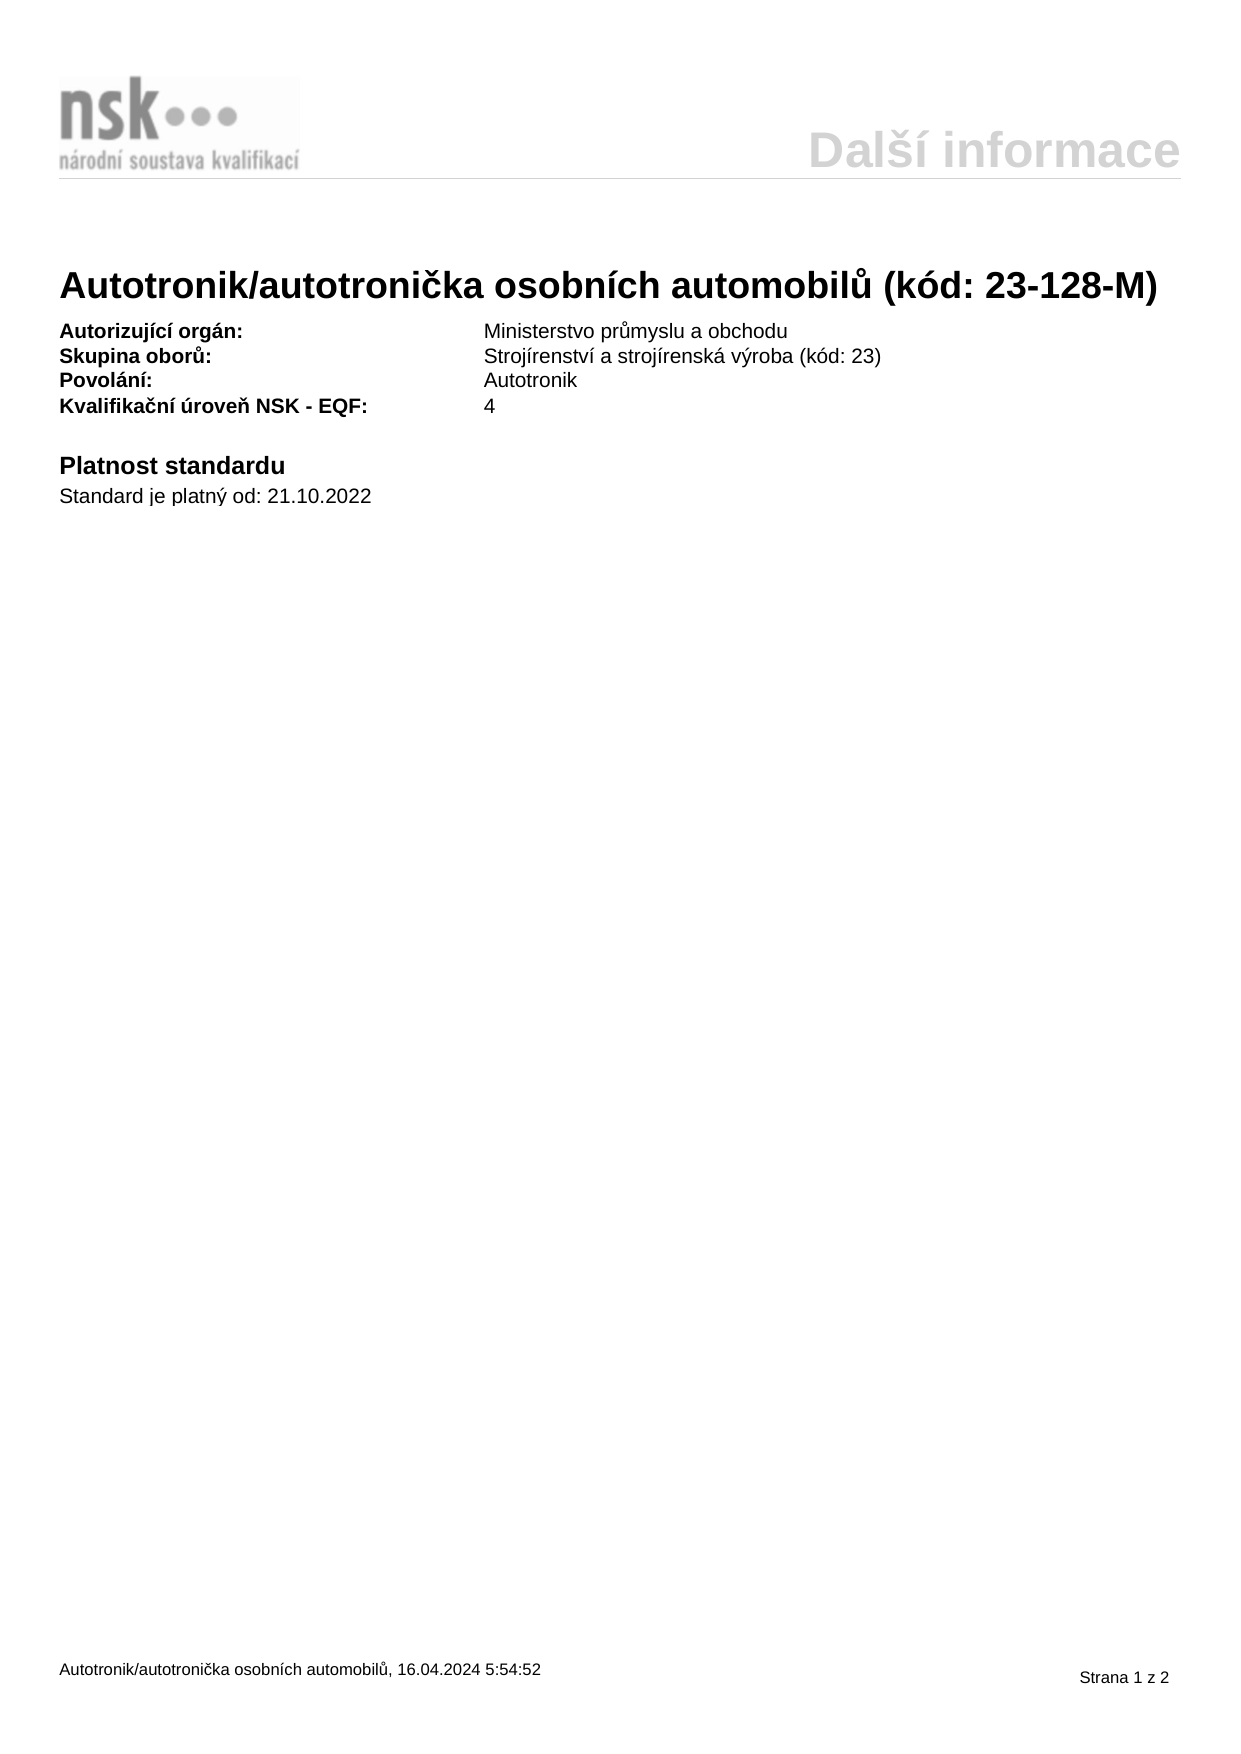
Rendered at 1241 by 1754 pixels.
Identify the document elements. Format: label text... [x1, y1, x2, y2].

table_cell [620, 196, 626, 224]
table_cell [862, 506, 1169, 806]
table_cell [1169, 506, 1181, 806]
table_cell Strana 1 z 2 [862, 1660, 1169, 1696]
table_cell [620, 506, 626, 806]
table_cell [59, 1384, 483, 1659]
table_cell [1169, 418, 1181, 447]
table_cell Platnost standardu [59, 448, 1181, 483]
table_cell [1169, 1384, 1181, 1659]
table_cell [59, 806, 483, 1106]
table_cell [484, 806, 620, 1106]
picture [58, 59, 621, 172]
table_cell Autorizující orgán: [59, 319, 483, 343]
table_cell Strojírenství a strojírenská výroba (kód: 23) [484, 344, 1181, 368]
table_cell Povolání: [59, 368, 483, 392]
table_cell [626, 506, 862, 806]
table_cell [620, 307, 626, 319]
table_cell [484, 1384, 620, 1659]
table_cell [59, 196, 483, 224]
table_cell [59, 172, 483, 178]
table_cell [862, 196, 1169, 224]
table_cell [1169, 307, 1181, 319]
table_cell [59, 418, 483, 447]
table_cell [620, 418, 626, 447]
table_cell [484, 196, 620, 224]
table_cell Autotronik/autotronička osobních automobilů (kód: 23-128-M) [59, 224, 1181, 307]
table_cell [626, 196, 862, 224]
table_cell [1169, 1106, 1181, 1383]
table_cell [626, 1106, 862, 1383]
table_cell Standard je platný od: 21.10.2022 [59, 484, 1181, 506]
table_cell [626, 418, 862, 447]
table_cell [484, 307, 620, 319]
table_cell [626, 1384, 862, 1659]
table_cell [59, 307, 483, 319]
table_cell [626, 806, 862, 1106]
table_cell [59, 179, 1181, 196]
table_cell 4 [484, 394, 1181, 417]
table_cell [59, 1106, 483, 1383]
table_cell [484, 1106, 620, 1383]
table_cell [620, 806, 626, 1106]
table_cell [620, 1106, 626, 1383]
table_header Další informace [626, 59, 1181, 178]
table_cell [862, 806, 1169, 1106]
table_cell [626, 307, 862, 319]
table_cell [862, 307, 1169, 319]
table_cell Ministerstvo průmyslu a obchodu [484, 319, 1181, 344]
table_header [621, 59, 626, 172]
table_cell [1169, 806, 1181, 1106]
table_cell Autotronik/autotronička osobních automobilů, 16.04.2024 5:54:52 [59, 1660, 862, 1696]
table_cell [484, 418, 620, 447]
table_cell [862, 1384, 1169, 1659]
table_cell [862, 418, 1169, 447]
table_cell [620, 1384, 626, 1659]
table_cell Skupina oborů: [59, 344, 483, 368]
table_cell Autotronik [484, 368, 1181, 393]
table_cell [1169, 196, 1181, 224]
table_cell [59, 506, 483, 806]
table_cell [484, 172, 620, 178]
table_cell [1169, 1660, 1181, 1696]
table_cell [484, 506, 620, 806]
table_cell [862, 1106, 1169, 1383]
table_cell Kvalifikační úroveň NSK - EQF: [59, 394, 483, 417]
